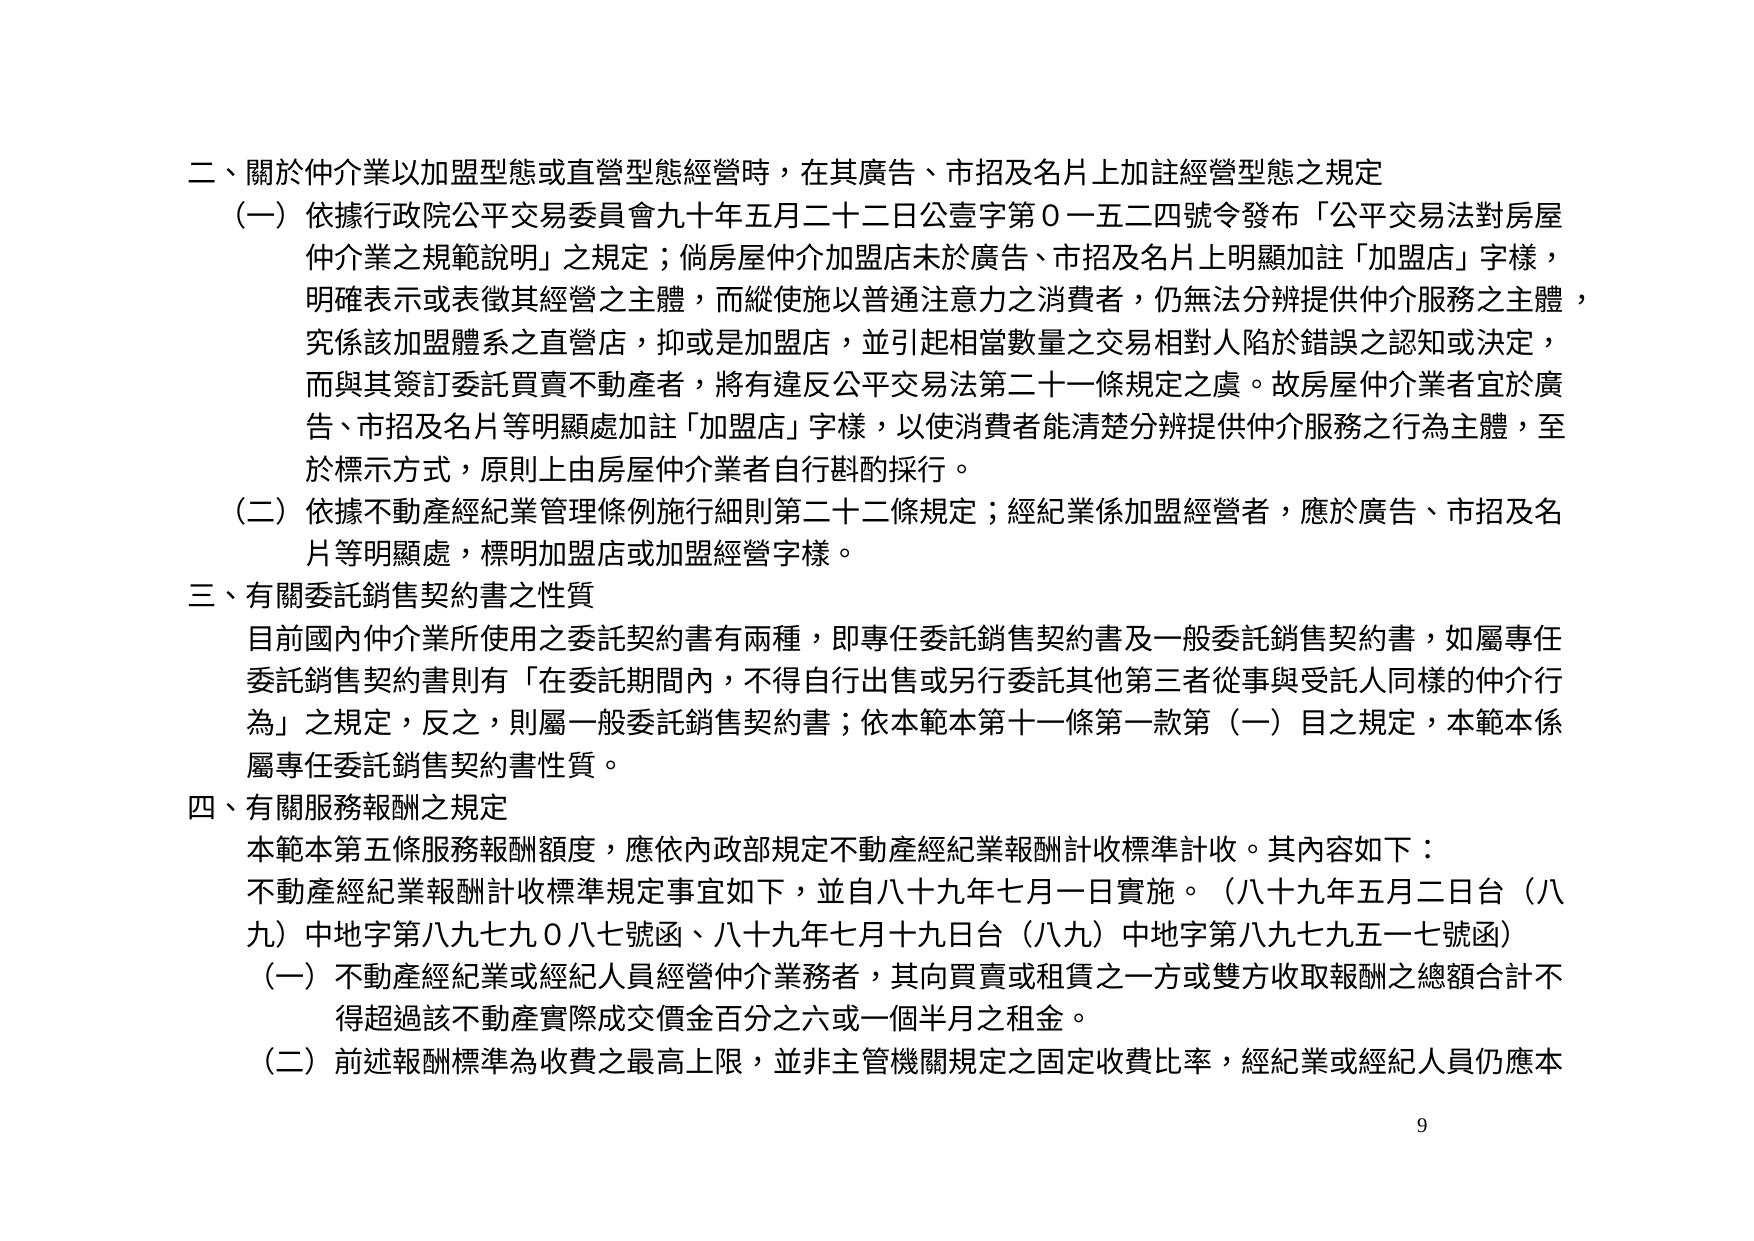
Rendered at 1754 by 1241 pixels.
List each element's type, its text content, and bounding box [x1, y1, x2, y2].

text 不動產經紀業報酬計收標準規定事宜如下，並自八十九年七月一日實施。（八十九年五月二日台（八九）中地字第八九七九０八七號函、八十九年七月十九日台（八九）中地字第八九七九五一七號函） [246, 869, 1567, 953]
text （一）依據行政院公平交易委員會九十年五月二十二日公壹字第０一五二四號令發布「公平交易法對房屋仲介業之規範說明」之規定；倘房屋仲介加盟店未於廣告、市招及名片上明顯加註「加盟店」字樣，明確表示或表徵其經營之主體，而縱使施以普通注意力之消費者，仍無法分辨提供仲介服務之主體，究係該加盟體系之直營店，抑或是加盟店，並引起相當數量之交易相對人陷於錯誤之認知或決定，而與其簽訂委託買賣不動產者，將有違反公平交易法第二十一條規定之虞。故房屋仲介業者宜於廣告、市招及名片等明顯處加註「加盟店」字樣，以使消費者能清楚分辨提供仲介服務之行為主體，至於標示方式，原則上由房屋仲介業者自行斟酌採行。 [217, 192, 1567, 488]
text 三、有關委託銷售契約書之性質 [187, 573, 1567, 615]
text （二）前述報酬標準為收費之最高上限，並非主管機關規定之固定收費比率，經紀業或經紀人員仍應本於自由市場公平競爭原則個別訂定明確之收費標準，且不得有聯合壟斷、欺罔或顯失公平之行為。 [246, 1038, 1567, 1080]
text 四、有關服務報酬之規定 [187, 784, 1567, 827]
text 二、關於仲介業以加盟型態或直營型態經營時，在其廣告、市招及名片上加註經營型態之規定 [187, 150, 1567, 192]
text 本範本第五條服務報酬額度，應依內政部規定不動產經紀業報酬計收標準計收。其內容如下： [246, 827, 1567, 869]
text 目前國內仲介業所使用之委託契約書有兩種，即專任委託銷售契約書及一般委託銷售契約書，如屬專任委託銷售契約書則有「在委託期間內，不得自行出售或另行委託其他第三者從事與受託人同樣的仲介行為」之規定，反之，則屬一般委託銷售契約書；依本範本第十一條第一款第（一）目之規定，本範本係屬專任委託銷售契約書性質。 [246, 615, 1567, 784]
text （二）依據不動產經紀業管理條例施行細則第二十二條規定；經紀業係加盟經營者，應於廣告、市招及名片等明顯處，標明加盟店或加盟經營字樣。 [217, 488, 1567, 573]
text （一）不動產經紀業或經紀人員經營仲介業務者，其向買賣或租賃之一方或雙方收取報酬之總額合計不得超過該不動產實際成交價金百分之六或一個半月之租金。 [246, 953, 1567, 1038]
